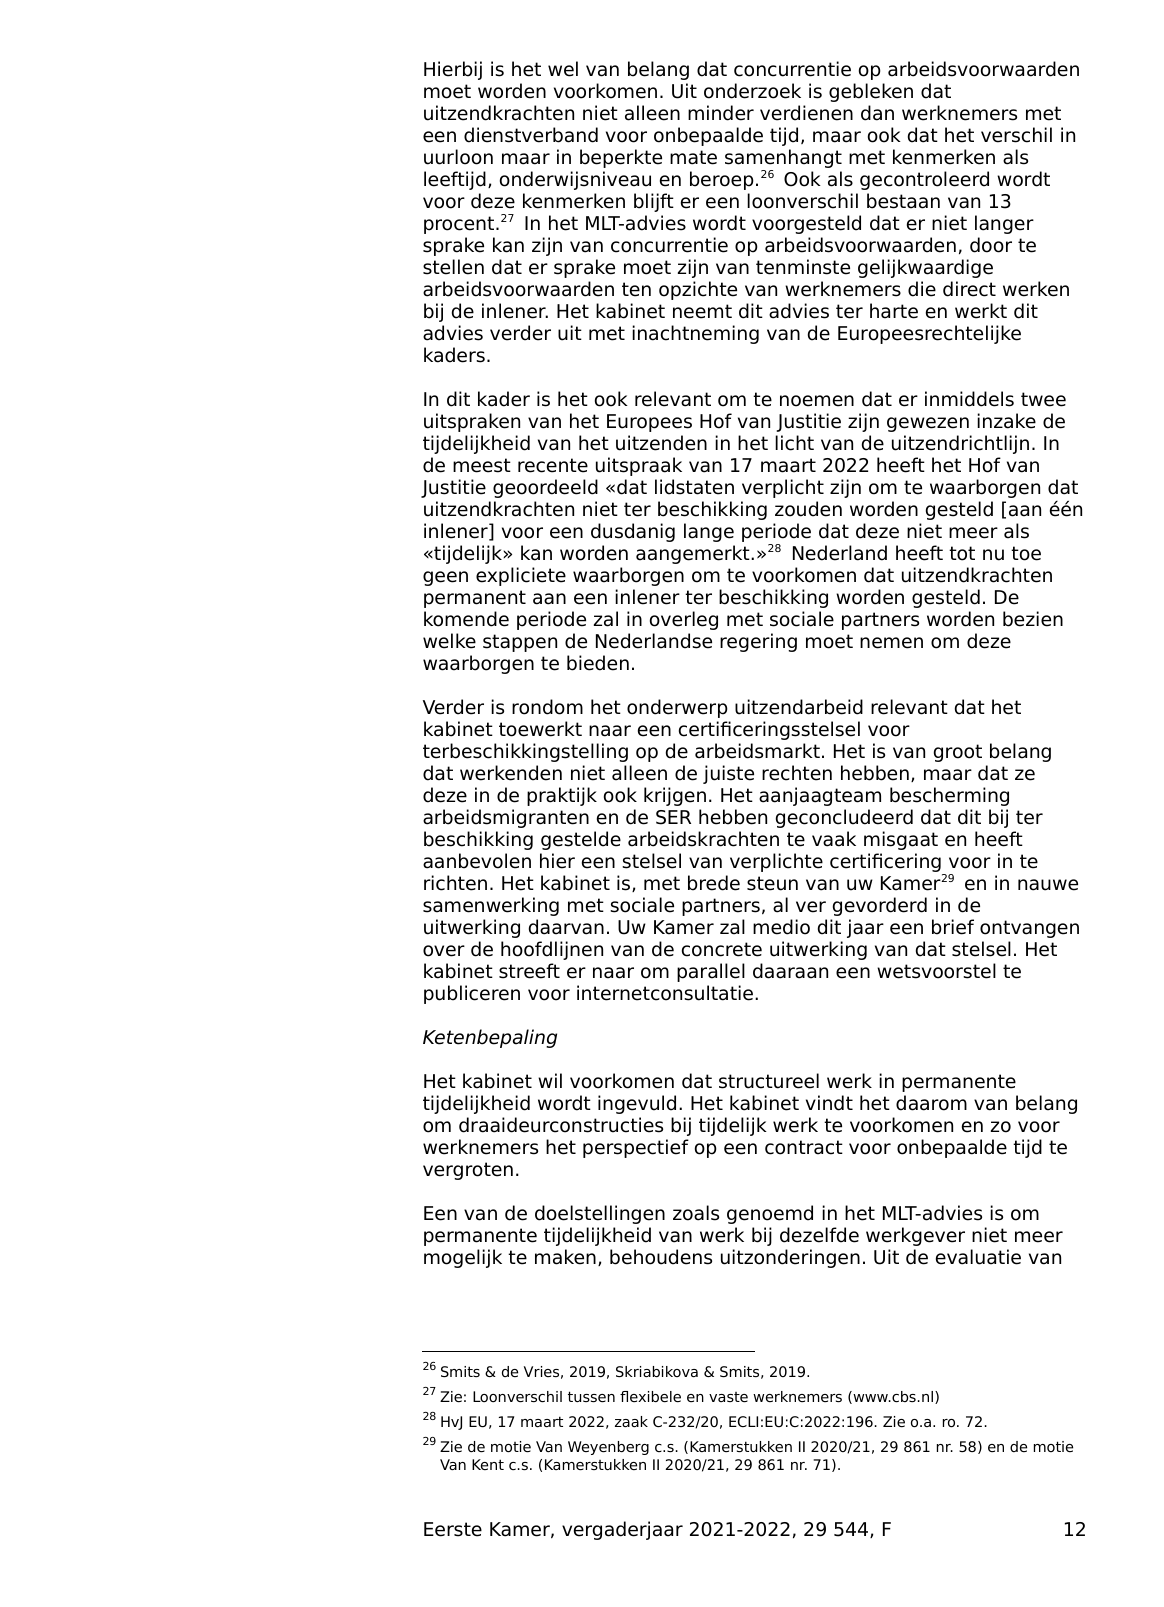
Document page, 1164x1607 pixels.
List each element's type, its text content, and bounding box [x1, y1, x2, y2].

text In dit kader is het ook relevant om te noemen dat er inmiddels twee uitspraken van het Europees Hof van Justitie zijn gewezen inzake de tijdelijkheid van het uitzenden in het licht van de uitzendrichtlijn. In de meest recente uitspraak van 17 maart 2022 heeft het Hof van Justitie geoordeeld «dat lidstaten verplicht zijn om te waarborgen dat uitzendkrachten niet ter beschikking zouden worden gesteld [aan één inlener] voor een dusdanig lange periode dat deze niet meer als «tijdelijk» kan worden aangemerkt.» Nederland heeft tot nu toe geen expliciete waarborgen om te voorkomen dat uitzendkrachten permanent aan een inlener ter beschikking worden gesteld. De komende periode zal in overleg met sociale partners worden bezien welke stappen de Nederlandse regering moet nemen om deze waarborgen te bieden. [422, 389, 1087, 675]
text Zie de motie Van Weyenberg c.s. (Kamerstukken II 2020/21, 29 861 nr. 58) en de motie Van Kent c.s. (Kamerstukken II 2020/21, 29 861 nr. 71). [422, 1435, 1087, 1474]
text Smits & de Vries, 2019, Skriabikova & Smits, 2019. [422, 1360, 1087, 1382]
text Hierbij is het wel van belang dat concurrentie op arbeidsvoorwaarden moet worden voorkomen. Uit onderzoek is gebleken dat uitzendkrachten niet alleen minder verdienen dan werknemers met een dienstverband voor onbepaalde tijd, maar ook dat het verschil in uurloon maar in beperkte mate samenhangt met kenmerken als leeftijd, onderwijsniveau en beroep. Ook als gecontroleerd wordt voor deze kenmerken blijft er een loonverschil bestaan van 13 procent. In het MLT-advies wordt voorgesteld dat er niet langer sprake kan zijn van concurrentie op arbeidsvoorwaarden, door te stellen dat er sprake moet zijn van tenminste gelijkwaardige arbeidsvoorwaarden ten opzichte van werknemers die direct werken bij de inlener. Het kabinet neemt dit advies ter harte en werkt dit advies verder uit met inachtneming van de Europeesrechtelijke kaders. [422, 59, 1087, 367]
text Zie: Loonverschil tussen flexibele en vaste werknemers (www.cbs.nl) [422, 1385, 1087, 1407]
subtitle Ketenbepaling [422, 1027, 1087, 1049]
text Een van de doelstellingen zoals genoemd in het MLT-advies is om permanente tijdelijkheid van werk bij dezelfde werkgever niet meer mogelijk te maken, behoudens uitzonderingen. Uit de evaluatie van [422, 1203, 1087, 1269]
text HvJ EU, 17 maart 2022, zaak C-232/20, ECLI:EU:C:2022:196. Zie o.a. ro. 72. [422, 1410, 1087, 1432]
text Verder is rondom het onderwerp uitzendarbeid relevant dat het kabinet toewerkt naar een certificeringsstelsel voor terbeschikkingstelling op de arbeidsmarkt. Het is van groot belang dat werkenden niet alleen de juiste rechten hebben, maar dat ze deze in de praktijk ook krijgen. Het aanjaagteam bescherming arbeidsmigranten en de SER hebben geconcludeerd dat dit bij ter beschikking gestelde arbeidskrachten te vaak misgaat en heeft aanbevolen hier een stelsel van verplichte certificering voor in te richten. Het kabinet is, met brede steun van uw Kamer en in nauwe samenwerking met sociale partners, al ver gevorderd in de uitwerking daarvan. Uw Kamer zal medio dit jaar een brief ontvangen over de hoofdlijnen van de concrete uitwerking van dat stelsel. Het kabinet streeft er naar om parallel daaraan een wetsvoorstel te publiceren voor internetconsultatie. [422, 697, 1087, 1004]
text Het kabinet wil voorkomen dat structureel werk in permanente tijdelijkheid wordt ingevuld. Het kabinet vindt het daarom van belang om draaideurconstructies bij tijdelijk werk te voorkomen en zo voor werknemers het perspectief op een contract voor onbepaalde tijd te vergroten. [422, 1071, 1087, 1181]
